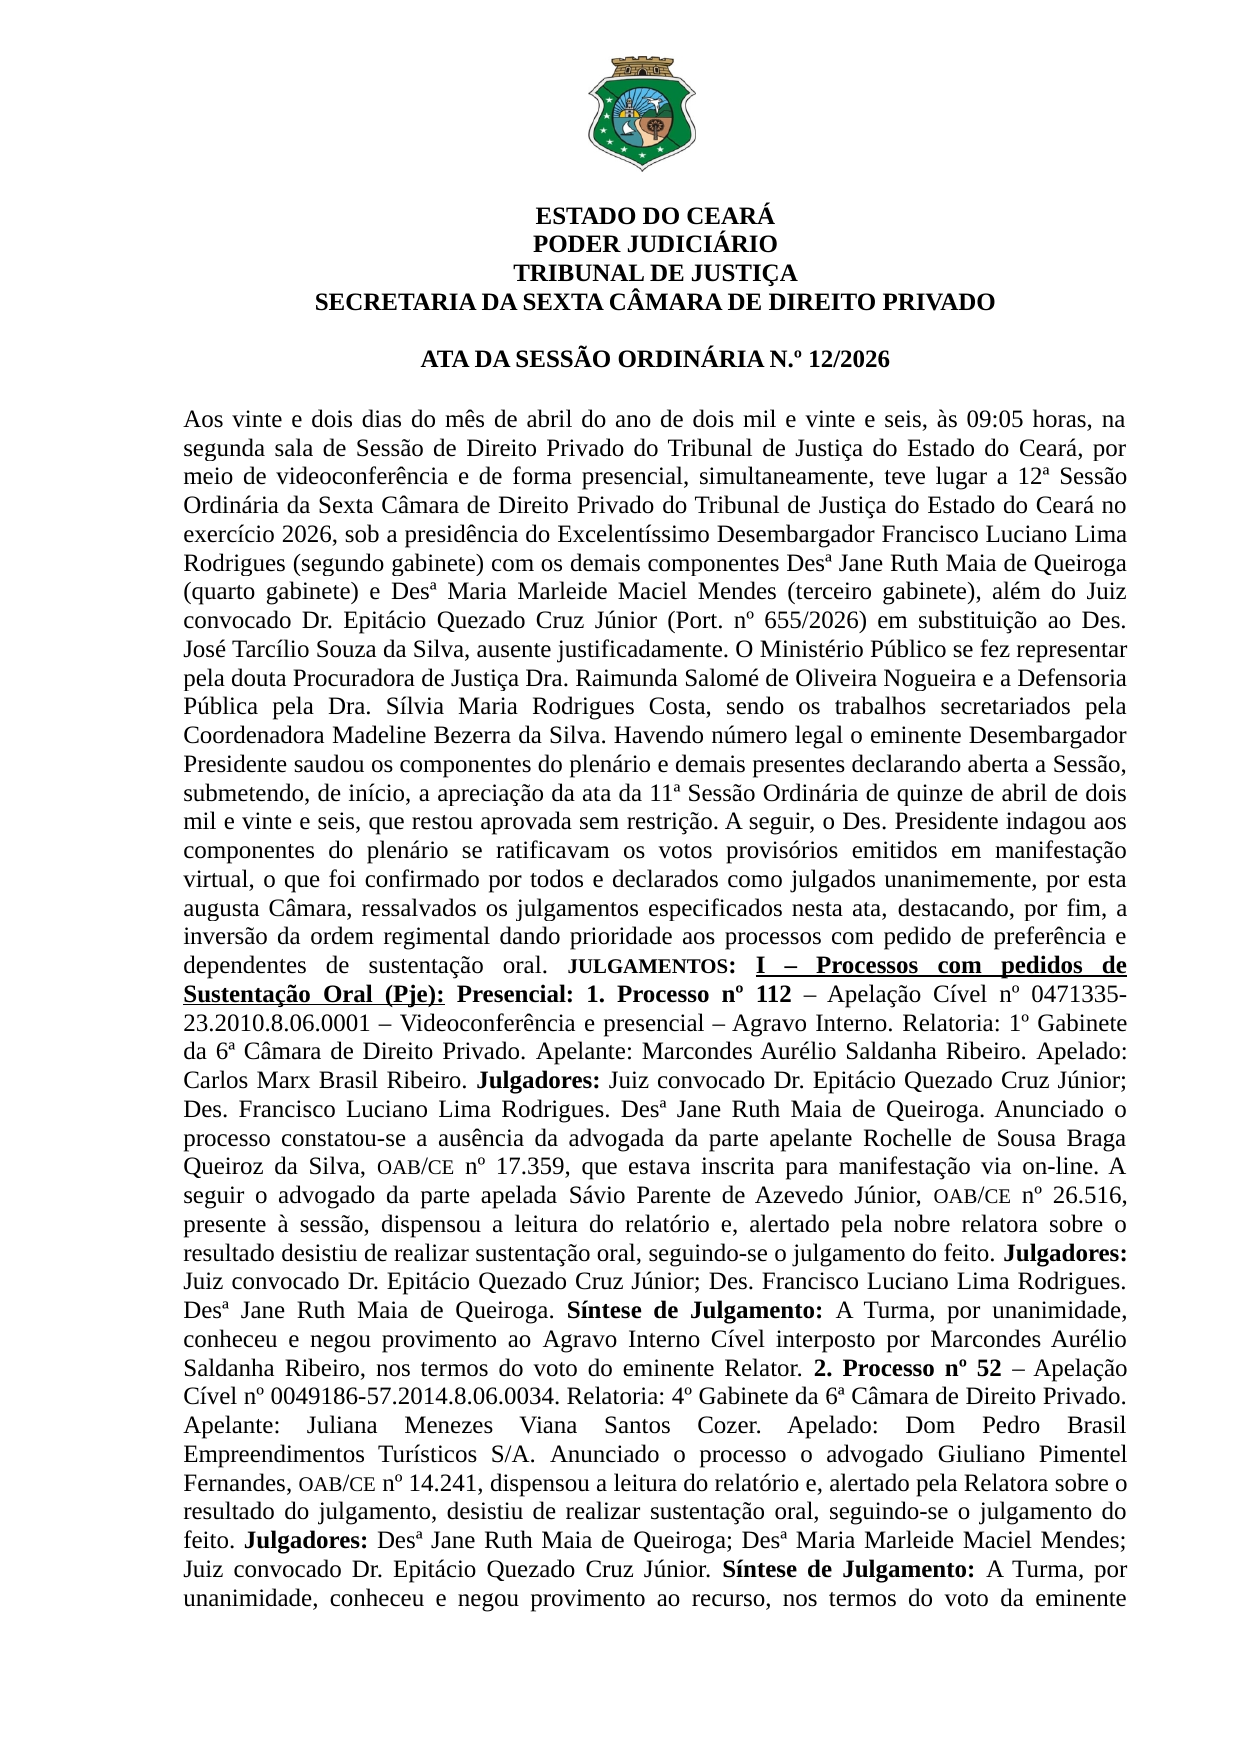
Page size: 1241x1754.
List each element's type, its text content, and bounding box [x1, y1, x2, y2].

text SECRETARIA DA SEXTA CÂMARA DE DIREITO PRIVADO [183, 287, 1128, 316]
text ATA DA SESSÃO ORDINÁRIA N.º 12/2026 [183, 344, 1128, 373]
text TRIBUNAL DE JUSTIÇA [183, 258, 1128, 287]
text ESTADO DO CEARÁ [183, 201, 1128, 229]
picture [588, 56, 696, 172]
text Aos vinte e dois dias do mês de abril do ano de dois mil e vinte e seis, às 09:05 horas, na segunda sala de Sessão de Direito Privado do Tribunal de Justiça do Estado do Ceará, por meio de videoconferência e de forma presencial, simultaneamente, teve lugar a 12ª Sessão Ordinária da Sexta Câmara de Direito Privado do Tribunal de Justiça do Estado do Ceará no exercício 2026, sob a presidência do Excelentíssimo Desembargador Francisco Luciano Lima Rodrigues (segundo gabinete) com os demais componentes Desª Jane Ruth Maia de Queiroga (quarto gabinete) e Desª Maria Marleide Maciel Mendes (terceiro gabinete), além do Juiz convocado Dr. Epitácio Quezado Cruz Júnior (Port. nº 655/2026) em substituição ao Des. José Tarcílio Souza da Silva, ausente justificadamente. O Ministério Público se fez representar pela douta Procuradora de Justiça Dra. Raimunda Salomé de Oliveira Nogueira e a Defensoria Pública pela Dra. Sílvia Maria Rodrigues Costa, sendo os trabalhos secretariados pela Coordenadora Madeline Bezerra da Silva. Havendo número legal o eminente Desembargador Presidente saudou os componentes do plenário e demais presentes declarando aberta a Sessão, submetendo, de início, a apreciação da ata da 11ª Sessão Ordinária de quinze de abril de dois mil e vinte e seis, que restou aprovada sem restrição. A seguir, o Des. Presidente indagou aos componentes do plenário se ratificavam os votos provisórios emitidos em manifestação virtual, o que foi confirmado por todos e declarados como julgados unanimemente, por esta augusta Câmara, ressalvados os julgamentos especificados nesta ata, destacando, por fim, a inversão da ordem regimental dando prioridade aos processos com pedido de preferência e dependentes de sustentação oral. JULGAMENTOS: I – Processos com pedidos de Sustentação Oral (Pje): Presencial: 1. Processo nº 112 – Apelação Cível nº 0471335-23.2010.8.06.0001 – Videoconferência e presencial – Agravo Interno. Relatoria: 1º Gabinete da 6ª Câmara de Direito Privado. Apelante: Marcondes Aurélio Saldanha Ribeiro. Apelado: Carlos Marx Brasil Ribeiro. Julgadores: Juiz convocado Dr. Epitácio Quezado Cruz Júnior; Des. Francisco Luciano Lima Rodrigues. Desª Jane Ruth Maia de Queiroga. Anunciado o processo constatou-se a ausência da advogada da parte apelante Rochelle de Sousa Braga Queiroz da Silva, OAB/CE nº 17.359, que estava inscrita para manifestação via on-line. A seguir o advogado da parte apelada Sávio Parente de Azevedo Júnior, OAB/CE nº 26.516, presente à sessão, dispensou a leitura do relatório e, alertado pela nobre relatora sobre o resultado desistiu de realizar sustentação oral, seguindo-se o julgamento do feito. Julgadores: Juiz convocado Dr. Epitácio Quezado Cruz Júnior; Des. Francisco Luciano Lima Rodrigues. Desª Jane Ruth Maia de Queiroga. Síntese de Julgamento: A Turma, por unanimidade, conheceu e negou provimento ao Agravo Interno Cível interposto por Marcondes Aurélio Saldanha Ribeiro, nos termos do voto do eminente Relator. 2. Processo nº 52 – Apelação Cível nº 0049186-57.2014.8.06.0034. Relatoria: 4º Gabinete da 6ª Câmara de Direito Privado. Apelante: Juliana Menezes Viana Santos Cozer. Apelado: Dom Pedro Brasil Empreendimentos Turísticos S/A. Anunciado o processo o advogado Giuliano Pimentel Fernandes, OAB/CE nº 14.241, dispensou a leitura do relatório e, alertado pela Relatora sobre o resultado do julgamento, desistiu de realizar sustentação oral, seguindo-se o julgamento do feito. Julgadores: Desª Jane Ruth Maia de Queiroga; Desª Maria Marleide Maciel Mendes; Juiz convocado Dr. Epitácio Quezado Cruz Júnior. Síntese de Julgamento: A Turma, por unanimidade, conheceu e negou provimento ao recurso, nos termos do voto da eminente [183, 404, 1128, 1611]
text PODER JUDICIÁRIO [183, 229, 1128, 258]
